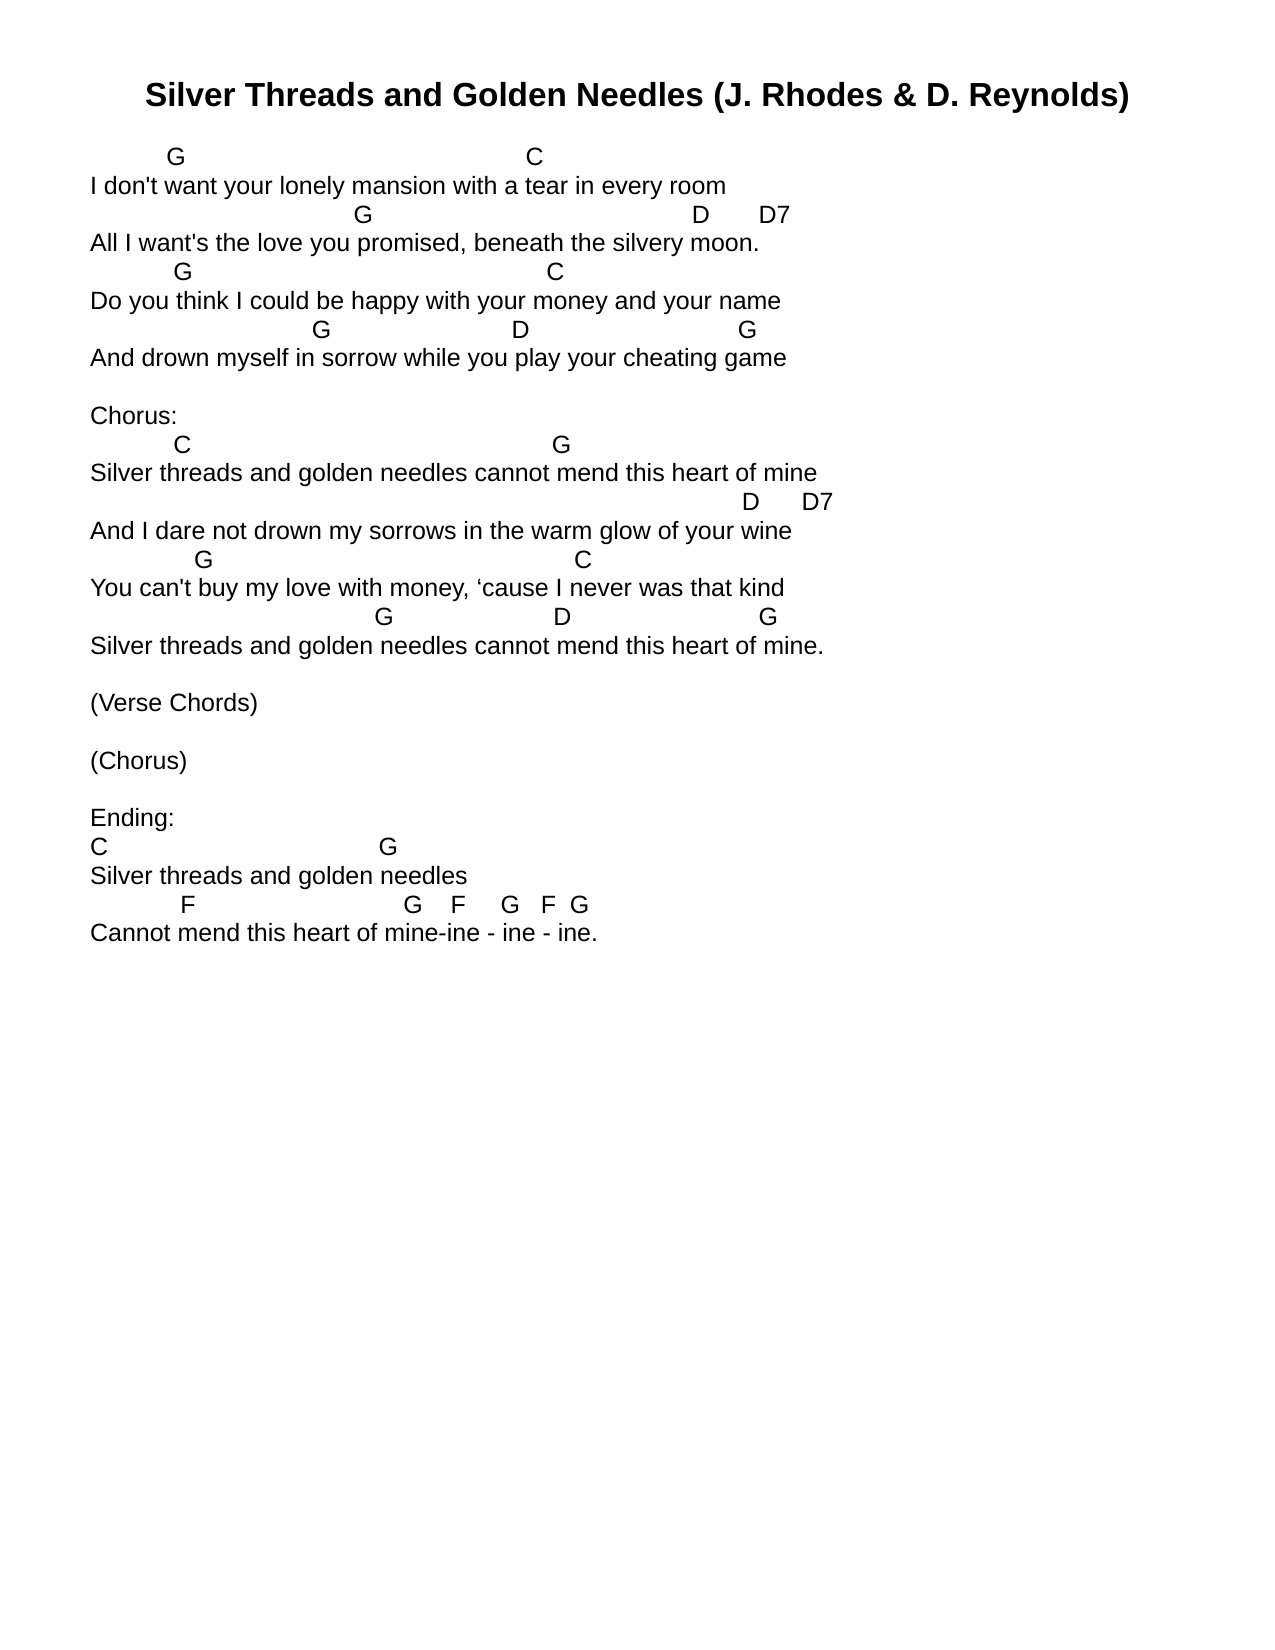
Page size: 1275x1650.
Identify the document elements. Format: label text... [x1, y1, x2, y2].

text Silver threads and golden needles cannot mend this heart of mine. [90, 631, 1185, 660]
text Silver threads and golden needles cannot mend this heart of mine [90, 458, 1185, 487]
text All I want's the love you promised, beneath the silvery moon. [90, 228, 1185, 257]
text Cannot mend this heart of mine-ine - ine - ine. [90, 918, 1185, 947]
text D D7 [90, 487, 1185, 516]
text (Chorus) [90, 746, 1185, 775]
text F G F G F G [90, 890, 1185, 918]
text You can't buy my love with money, ‘cause I never was that kind [90, 573, 1185, 602]
text Do you think I could be happy with your money and your name [90, 286, 1185, 315]
text G C [90, 142, 1185, 171]
text G D D7 [90, 200, 1185, 228]
text Chorus: [90, 401, 1185, 430]
text G C [90, 545, 1185, 573]
text C G [90, 430, 1185, 458]
text G D G [90, 602, 1185, 631]
text G D G [90, 315, 1185, 343]
text G C [90, 257, 1185, 286]
text Silver threads and golden needles [90, 861, 1185, 890]
text And I dare not drown my sorrows in the warm glow of your wine [90, 516, 1185, 545]
text And drown myself in sorrow while you play your cheating game [90, 343, 1185, 372]
text Ending: [90, 803, 1185, 832]
text I don't want your lonely mansion with a tear in every room [90, 171, 1185, 200]
text C G [90, 832, 1185, 861]
text (Verse Chords) [90, 688, 1185, 717]
text Silver Threads and Golden Needles (J. Rhodes & D. Reynolds) [90, 75, 1185, 113]
